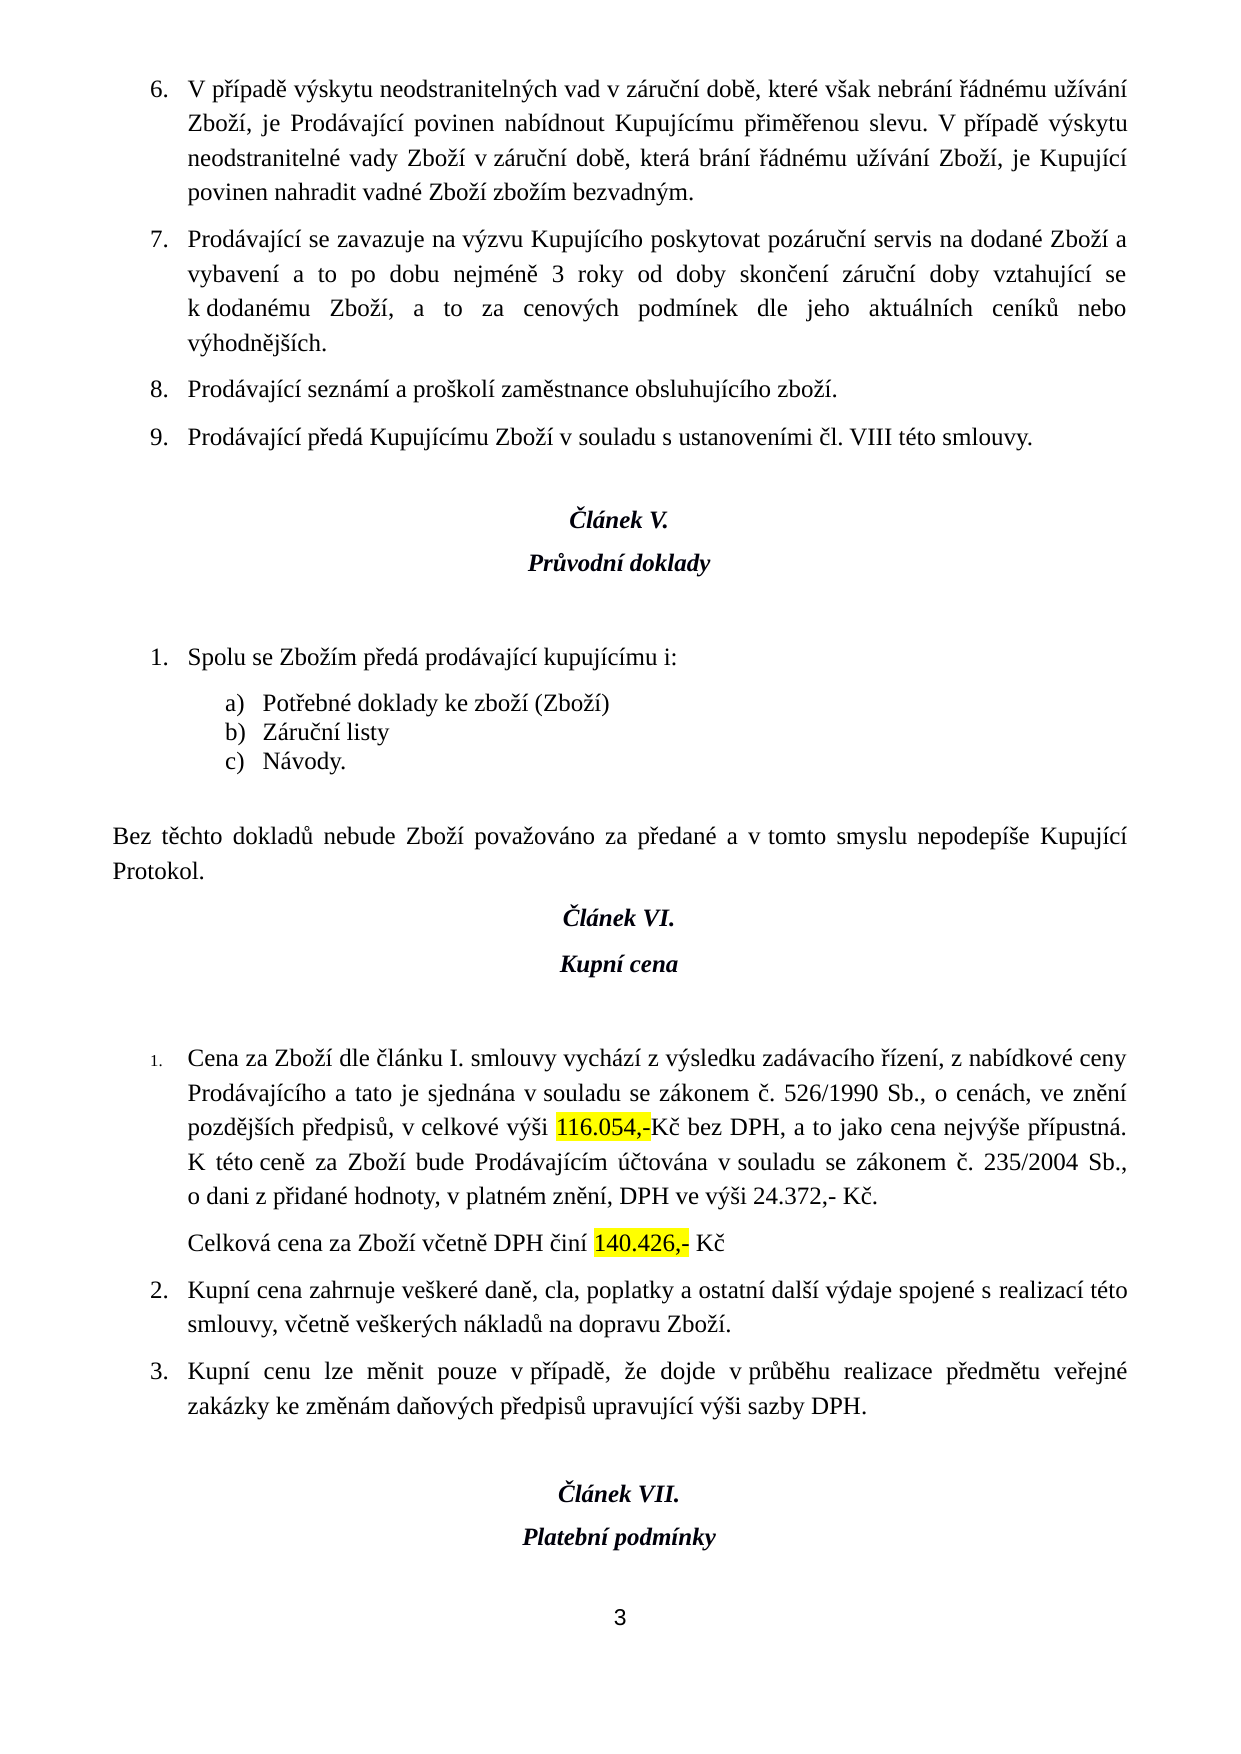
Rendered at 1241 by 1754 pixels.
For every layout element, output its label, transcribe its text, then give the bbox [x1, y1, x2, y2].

text Celková cena za Zboží včetně DPH činí 140.426,- Kč [187, 1228, 1128, 1257]
subtitle Kupní cena [112, 949, 1128, 978]
list Potřebné doklady ke zboží (Zboží) [225, 688, 1128, 717]
list Kupní cenu lze měnit pouze v případě, že dojde v průběhu realizace předmětu veřejné zakázky ke změnám daňových předpisů upravující výši sazby DPH. [150, 1356, 1128, 1420]
subtitle Průvodní doklady [112, 548, 1128, 577]
list Cena za Zboží dle článku I. smlouvy vychází z výsledku zadávacího řízení, z nabídkové ceny Prodávajícího a tato je sjednána v souladu se zákonem č. 526/1990 Sb., o cenách, ve znění pozdějších předpisů, v celkové výši 116.054,-Kč bez DPH, a to jako cena nejvýše přípustná. K této ceně za Zboží bude Prodávajícím účtována v souladu se zákonem č. 235/2004 Sb., o dani z přidané hodnoty, v platném znění, DPH ve výši 24.372,- Kč. [150, 1043, 1128, 1210]
list Spolu se Zbožím předá prodávající kupujícímu i: [150, 642, 1128, 670]
subtitle Platební podmínky [112, 1522, 1128, 1551]
list Prodávající seznámí a proškolí zaměstnance obsluhujícího zboží. [150, 374, 1128, 403]
subtitle Článek VII. [112, 1479, 1128, 1508]
subtitle Článek V. [112, 505, 1128, 534]
list Záruční listy [225, 717, 1128, 746]
list Prodávající se zavazuje na výzvu Kupujícího poskytovat pozáruční servis na dodané Zboží a vybavení a to po dobu nejméně 3 roky od doby skončení záruční doby vztahující se k dodanému Zboží, a to za cenových podmínek dle jeho aktuálních ceníků nebo výhodnějších. [150, 224, 1128, 356]
list V případě výskytu neodstranitelných vad v záruční době, které však nebrání řádnému užívání Zboží, je Prodávající povinen nabídnout Kupujícímu přiměřenou slevu. V případě výskytu neodstranitelné vady Zboží v záruční době, která brání řádnému užívání Zboží, je Kupující povinen nahradit vadné Zboží zbožím bezvadným. [150, 74, 1128, 206]
text Bez těchto dokladů nebude Zboží považováno za předané a v tomto smyslu nepodepíše Kupující Protokol. [112, 821, 1128, 884]
list Prodávající předá Kupujícímu Zboží v souladu s ustanoveními čl. VIII této smlouvy. [150, 422, 1128, 450]
subtitle Článek VI. [112, 903, 1128, 932]
list Kupní cena zahrnuje veškeré daně, cla, poplatky a ostatní další výdaje spojené s realizací této smlouvy, včetně veškerých nákladů na dopravu Zboží. [150, 1275, 1128, 1338]
list Návody. [225, 746, 1128, 774]
